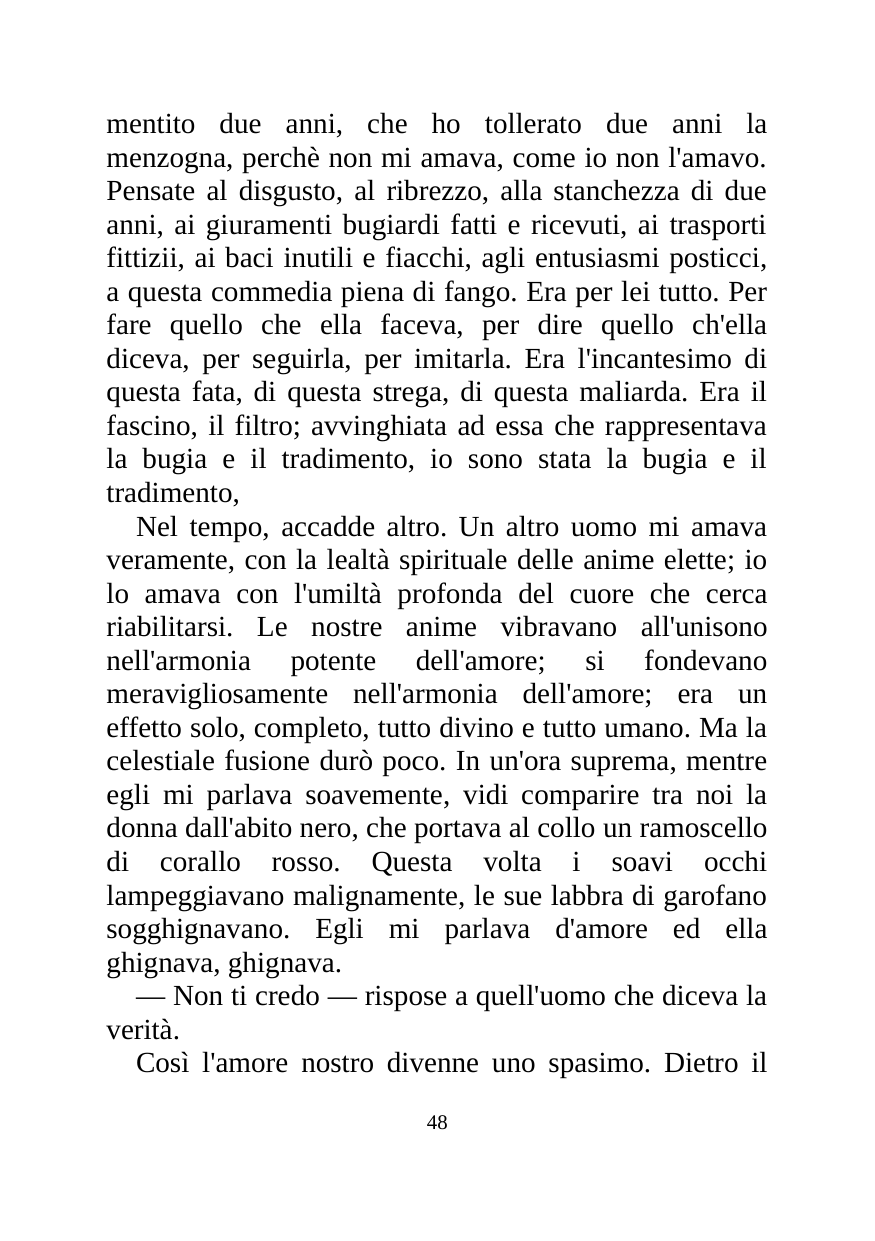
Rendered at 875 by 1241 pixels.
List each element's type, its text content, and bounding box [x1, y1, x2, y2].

text Nel tempo, accadde altro. Un altro uomo mi amava veramente, con la lealtà spirituale delle anime elette; io lo amava con l'umiltà profonda del cuore che cerca riabilitarsi. Le nostre anime vibravano all'unisono nell'armonia potente dell'amore; si fondevano meravigliosamente nell'armonia dell'amore; era un effetto solo, completo, tutto divino e tutto umano. Ma la celestiale fusione durò poco. In un'ora suprema, mentre egli mi parlava soavemente, vidi comparire tra noi la donna dall'abito nero, che portava al collo un ramoscello di corallo rosso. Questa volta i soavi occhi lampeggiavano malignamente, le sue labbra di garofano sogghignavano. Egli mi parlava d'amore ed ella ghignava, ghignava. [106, 509, 768, 978]
text mentito due anni, che ho tollerato due anni la menzogna, perchè non mi amava, come io non l'amavo. Pensate al disgusto, al ribrezzo, alla stanchezza di due anni, ai giuramenti bugiardi fatti e ricevuti, ai trasporti fittizii, ai baci inutili e fiacchi, agli entusiasmi posticci, a questa commedia piena di fango. Era per lei tutto. Per fare quello che ella faceva, per dire quello ch'ella diceva, per seguirla, per imitarla. Era l'incantesimo di questa fata, di questa strega, di questa maliarda. Era il fascino, il filtro; avvinghiata ad essa che rappresentava la bugia e il tradimento, io sono stata la bugia e il tradimento, [106, 106, 768, 509]
text — Non ti credo — rispose a quell'uomo che diceva la verità. [106, 978, 768, 1045]
text Così l'amore nostro divenne uno spasimo. Dietro il [106, 1045, 768, 1079]
